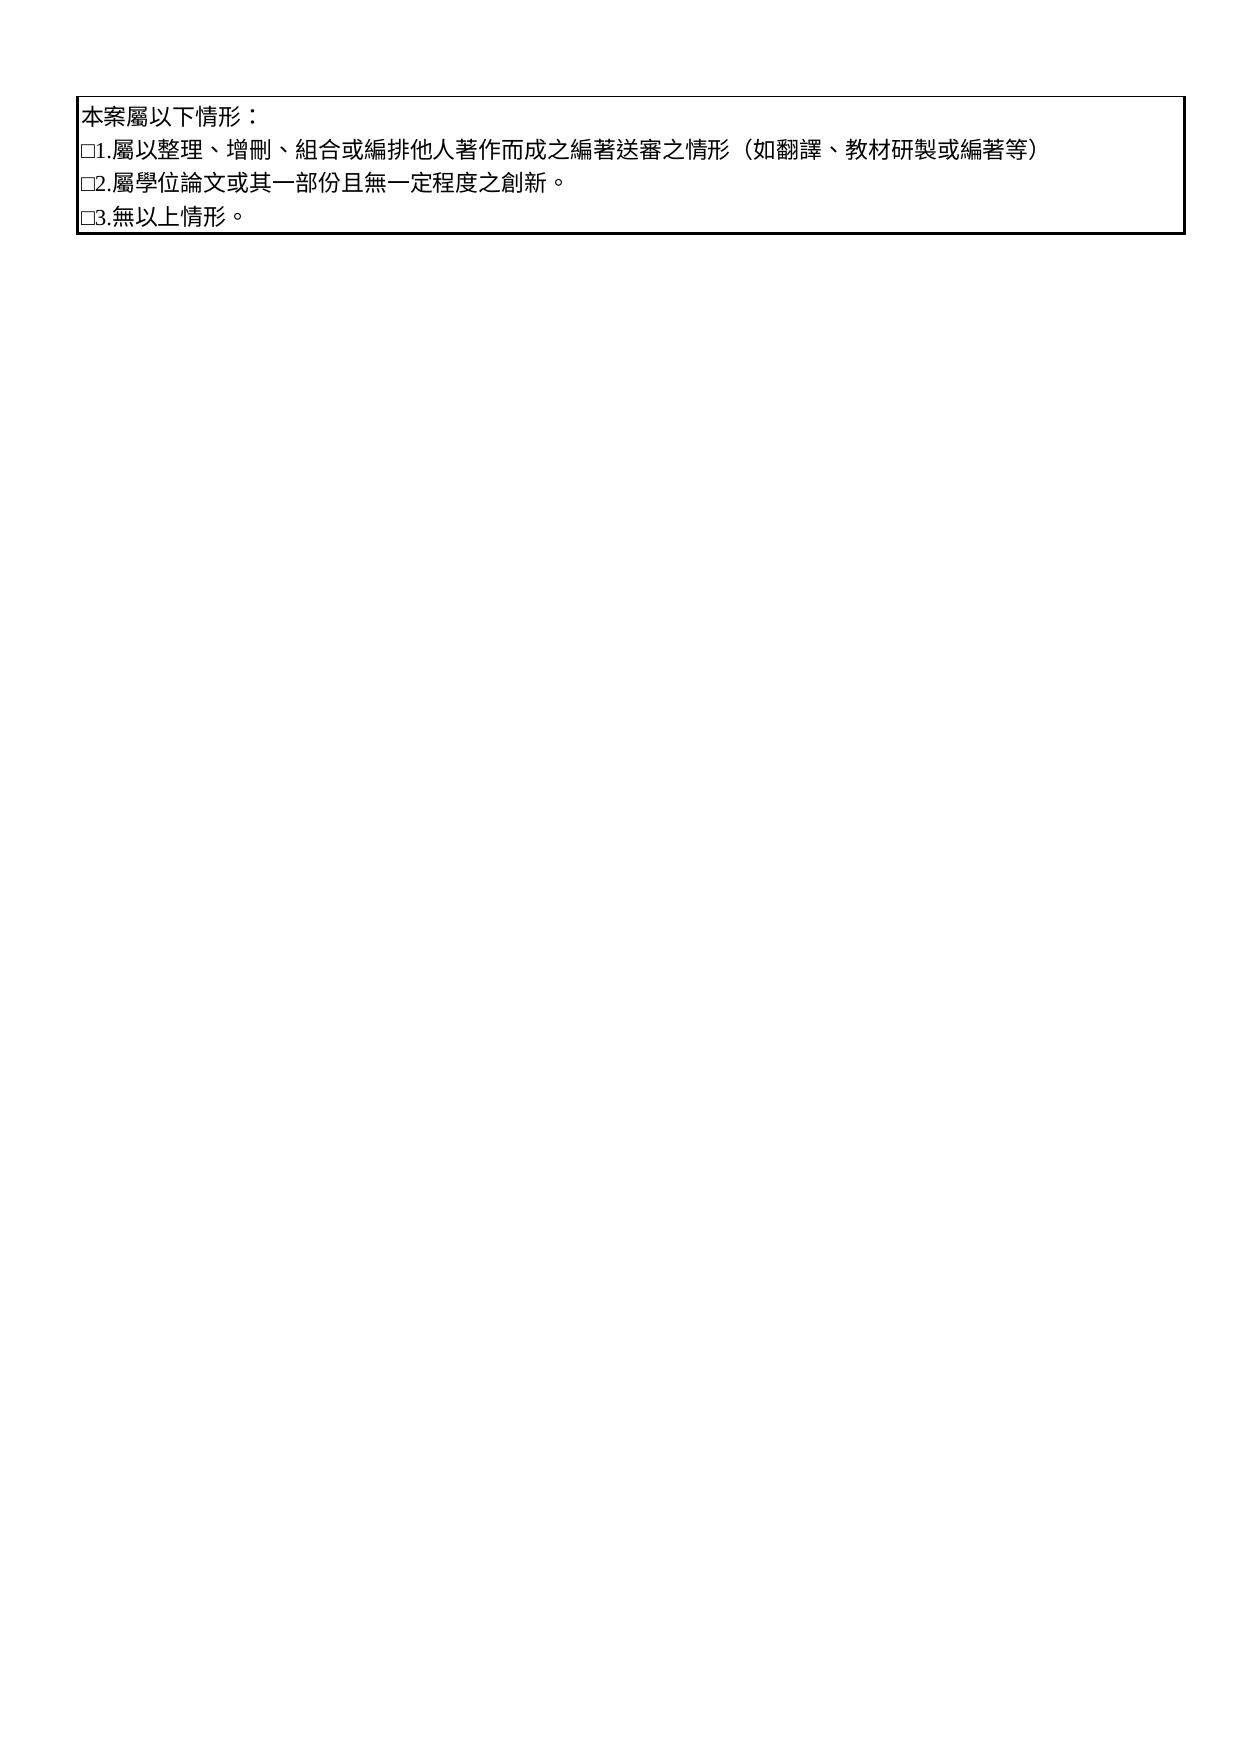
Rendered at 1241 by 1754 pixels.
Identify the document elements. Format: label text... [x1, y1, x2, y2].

table_cell 本案屬以下情形： □1.屬以整理、增刪、組合或編排他人著作而成之編著送審之情形（如翻譯、教材研製或編著等） □2.屬學位論文或其一部份且無一定程度之創新。 □3.無以上情形。 [79, 97, 1183, 232]
